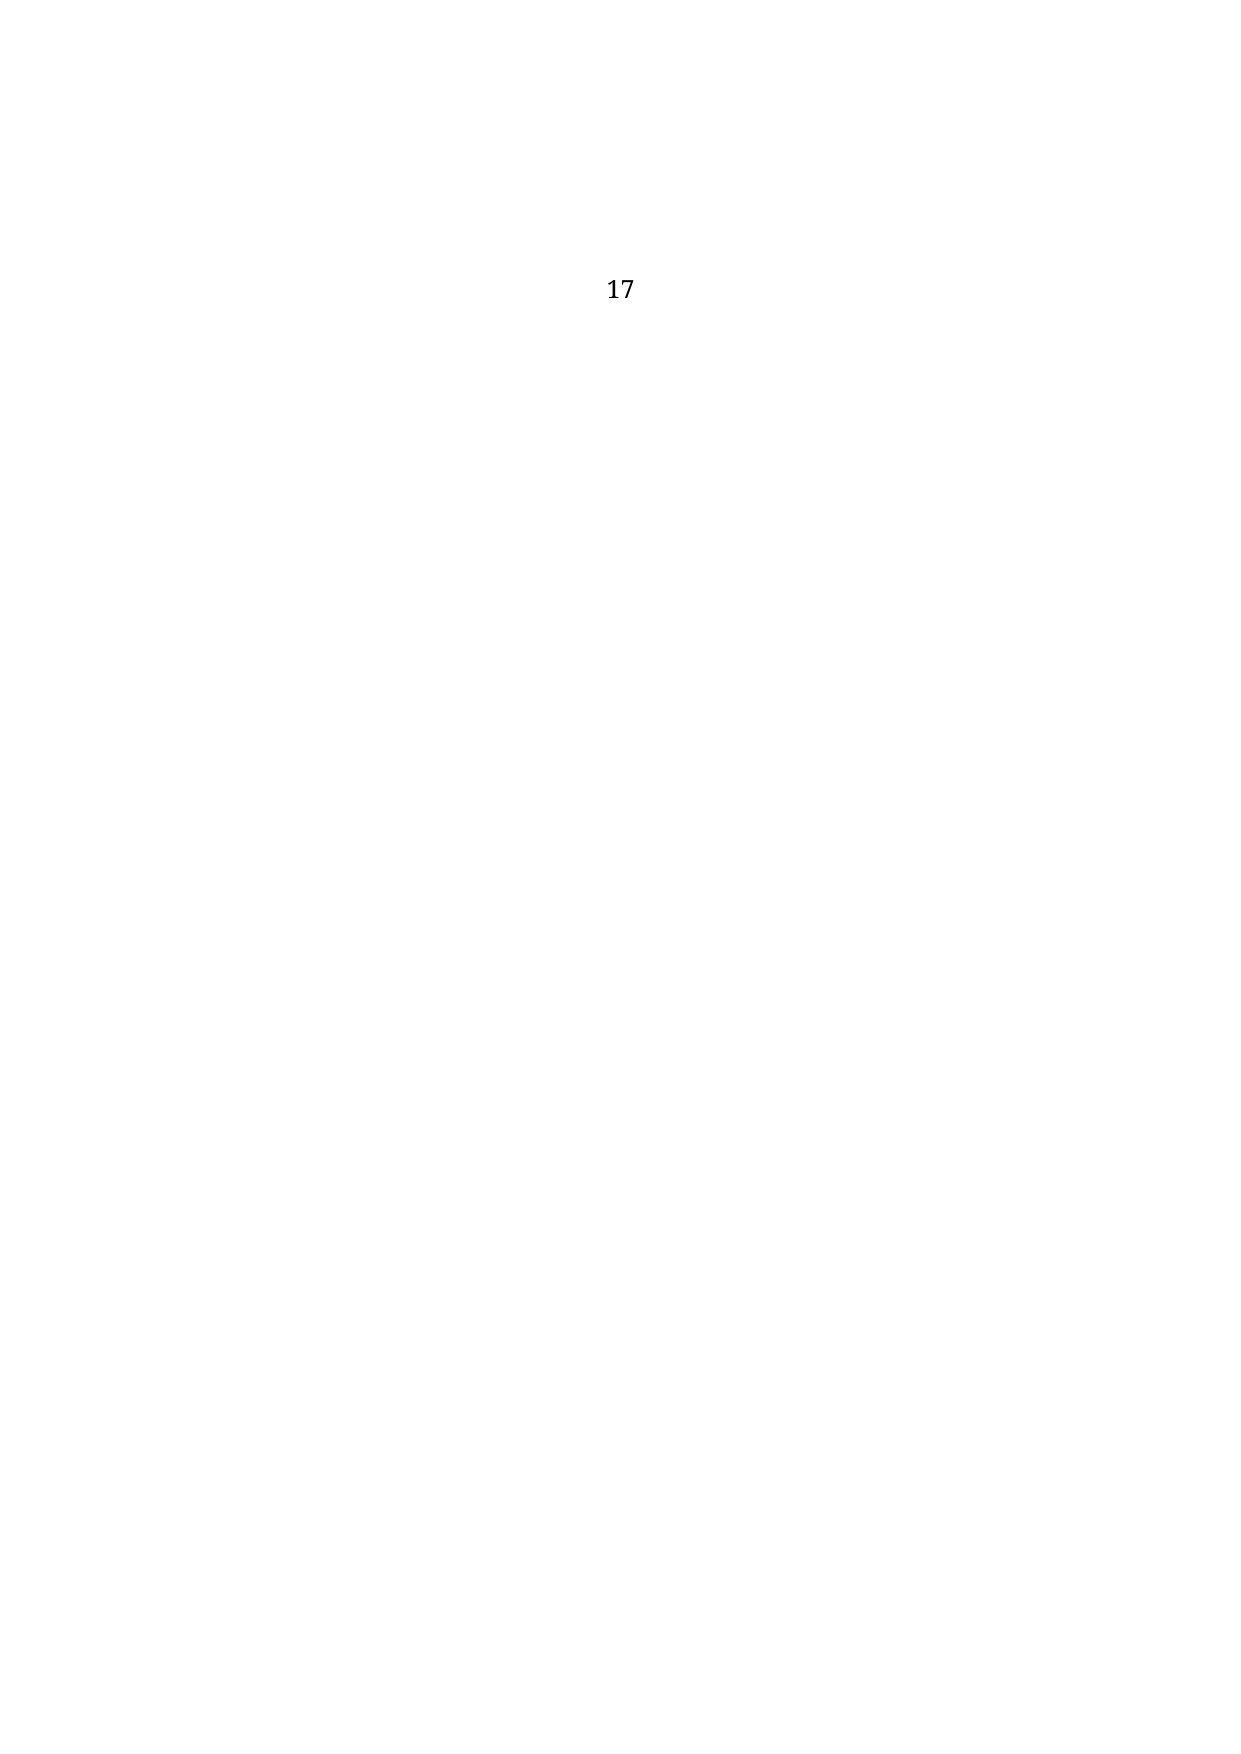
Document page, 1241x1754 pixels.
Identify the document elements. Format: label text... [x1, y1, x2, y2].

text 17 [604, 272, 636, 306]
